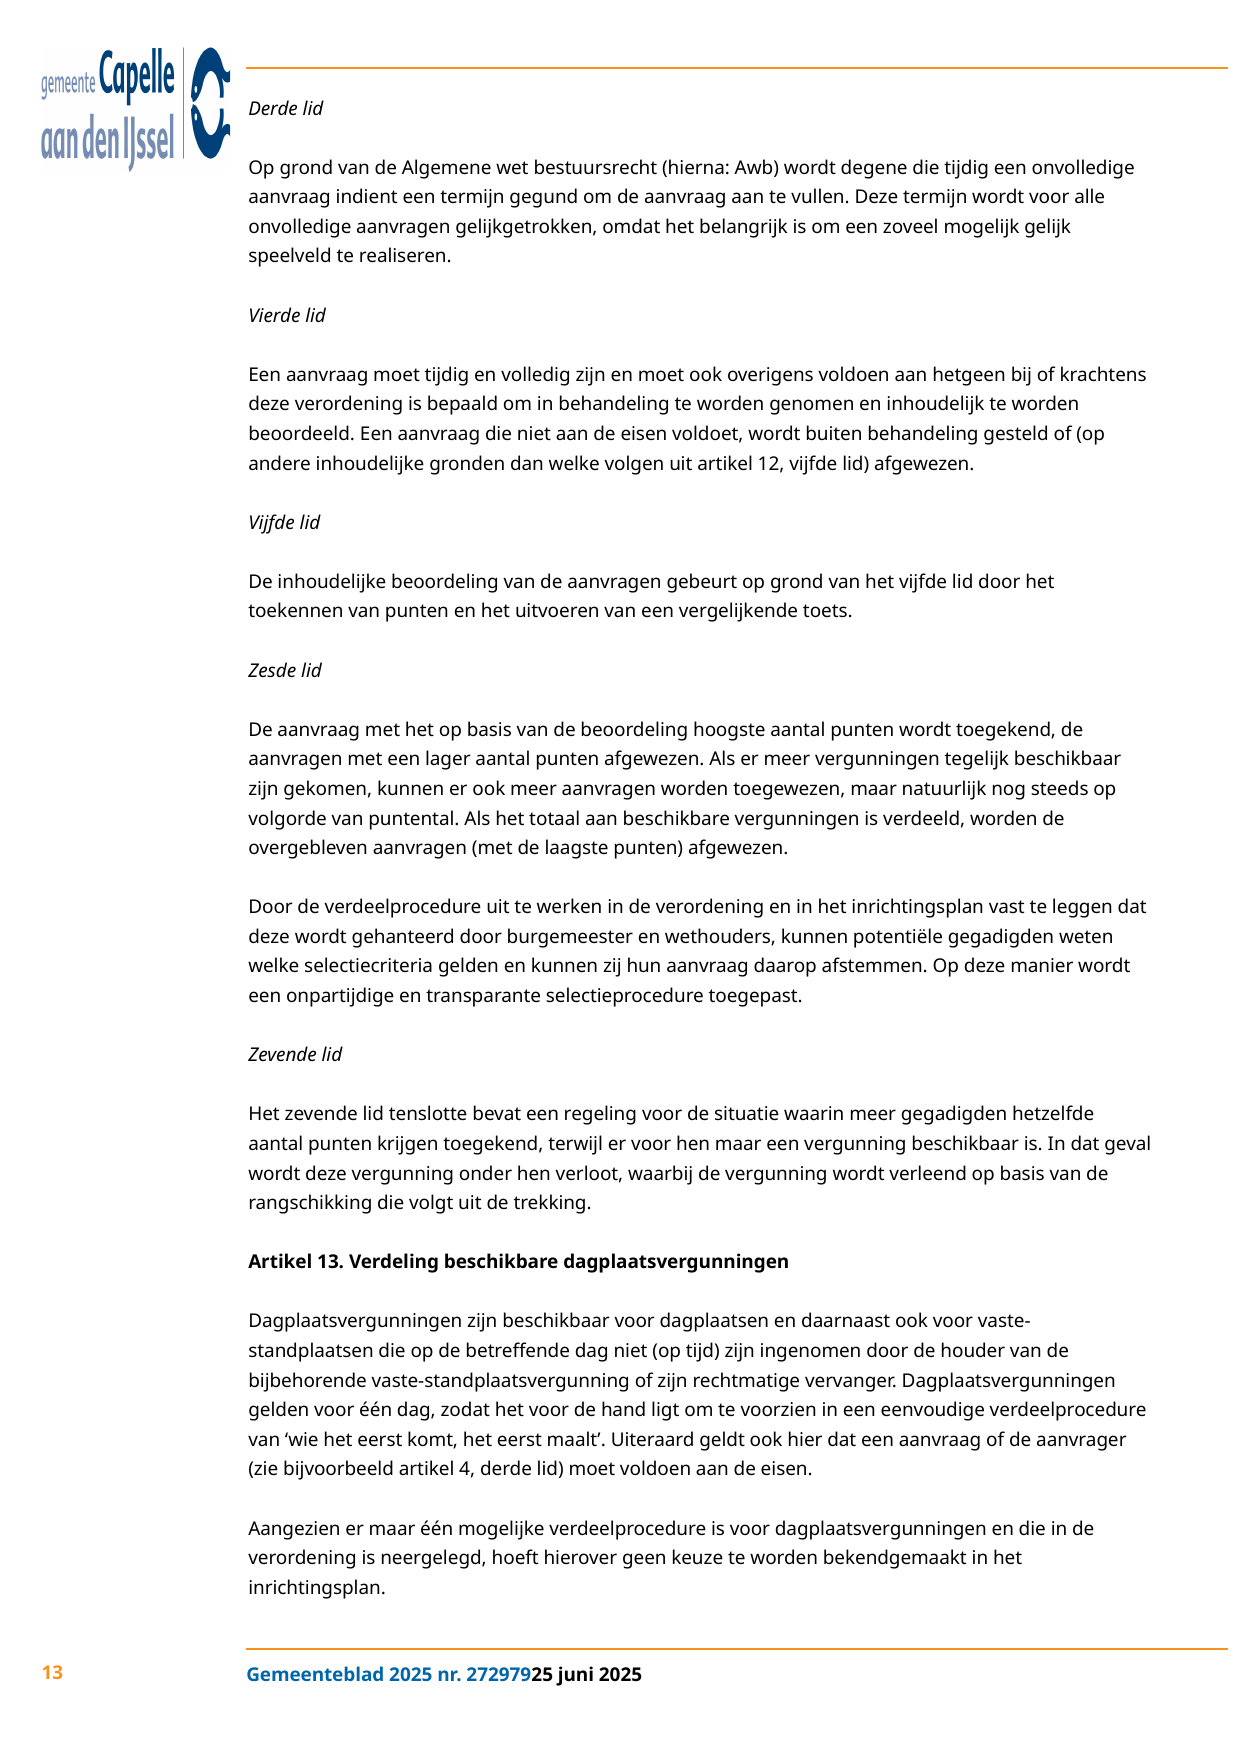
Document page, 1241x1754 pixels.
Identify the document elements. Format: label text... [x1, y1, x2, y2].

text Het zevende lid tenslotte bevat een regeling voor de situatie waarin meer gegadigden hetzelfde aantal punten krijgen toegekend, terwijl er voor hen maar een vergunning beschikbaar is. In dat geval wordt deze vergunning onder hen verloot, waarbij de vergunning wordt verleend op basis van de rangschikking die volgt uit de trekking. [248, 1101, 1152, 1215]
picture [41, 47, 231, 172]
text Zesde lid [248, 657, 1152, 683]
text Artikel 13. Verdeling beschikbare dagplaatsvergunningen [248, 1248, 1152, 1274]
text Door de verdeelprocedure uit te werken in de verordening en in het inrichtingsplan vast te leggen dat deze wordt gehanteerd door burgemeester en wethouders, kunnen potentiële gegadigden weten welke selectiecriteria gelden en kunnen zij hun aanvraag daarop afstemmen. Op deze manier wordt een onpartijdige en transparante selectieprocedure toegepast. [248, 893, 1152, 1008]
text Derde lid [248, 95, 1152, 121]
text De aanvraag met het op basis van de beoordeling hoogste aantal punten wordt toegekend, de aanvragen met een lager aantal punten afgewezen. Als er meer vergunningen tegelijk beschikbaar zijn gekomen, kunnen er ook meer aanvragen worden toegewezen, maar natuurlijk nog steeds op volgorde van puntental. Als het totaal aan beschikbare vergunningen is verdeeld, worden de overgebleven aanvragen (met de laagste punten) afgewezen. [248, 716, 1152, 860]
text Op grond van de Algemene wet bestuursrecht (hierna: Awb) wordt degene die tijdig een onvolledige aanvraag indient een termijn gegund om de aanvraag aan te vullen. Deze termijn wordt voor alle onvolledige aanvragen gelijkgetrokken, omdat het belangrijk is om een zoveel mogelijk gelijk speelveld te realiseren. [248, 154, 1152, 268]
text Een aanvraag moet tijdig en volledig zijn en moet ook overigens voldoen aan hetgeen bij of krachtens deze verordening is bepaald om in behandeling te worden genomen en inhoudelijk te worden beoordeeld. Een aanvraag die niet aan de eisen voldoet, wordt buiten behandeling gesteld of (op andere inhoudelijke gronden dan welke volgen uit artikel 12, vijfde lid) afgewezen. [248, 361, 1152, 476]
text De inhoudelijke beoordeling van de aanvragen gebeurt op grond van het vijfde lid door het toekennen van punten en het uitvoeren van een vergelijkende toets. [248, 568, 1152, 623]
text Vierde lid [248, 302, 1152, 328]
text Vijfde lid [248, 509, 1152, 535]
text Aangezien er maar één mogelijke verdeelprocedure is voor dagplaatsvergunningen en die in de verordening is neergelegd, hoeft hierover geen keuze te worden bekendgemaakt in het inrichtingsplan. [248, 1515, 1152, 1600]
text Dagplaatsvergunningen zijn beschikbaar voor dagplaatsen en daarnaast ook voor vaste-standplaatsen die op de betreffende dag niet (op tijd) zijn ingenomen door de houder van de bijbehorende vaste-standplaatsvergunning of zijn rechtmatige vervanger. Dagplaatsvergunningen gelden voor één dag, zodat het voor de hand ligt om te voorzien in een eenvoudige verdeelprocedure van ‘wie het eerst komt, het eerst maalt’. Uiteraard geldt ook hier dat een aanvraag of de aanvrager (zie bijvoorbeeld artikel 4, derde lid) moet voldoen aan de eisen. [248, 1308, 1152, 1481]
text Zevende lid [248, 1041, 1152, 1067]
